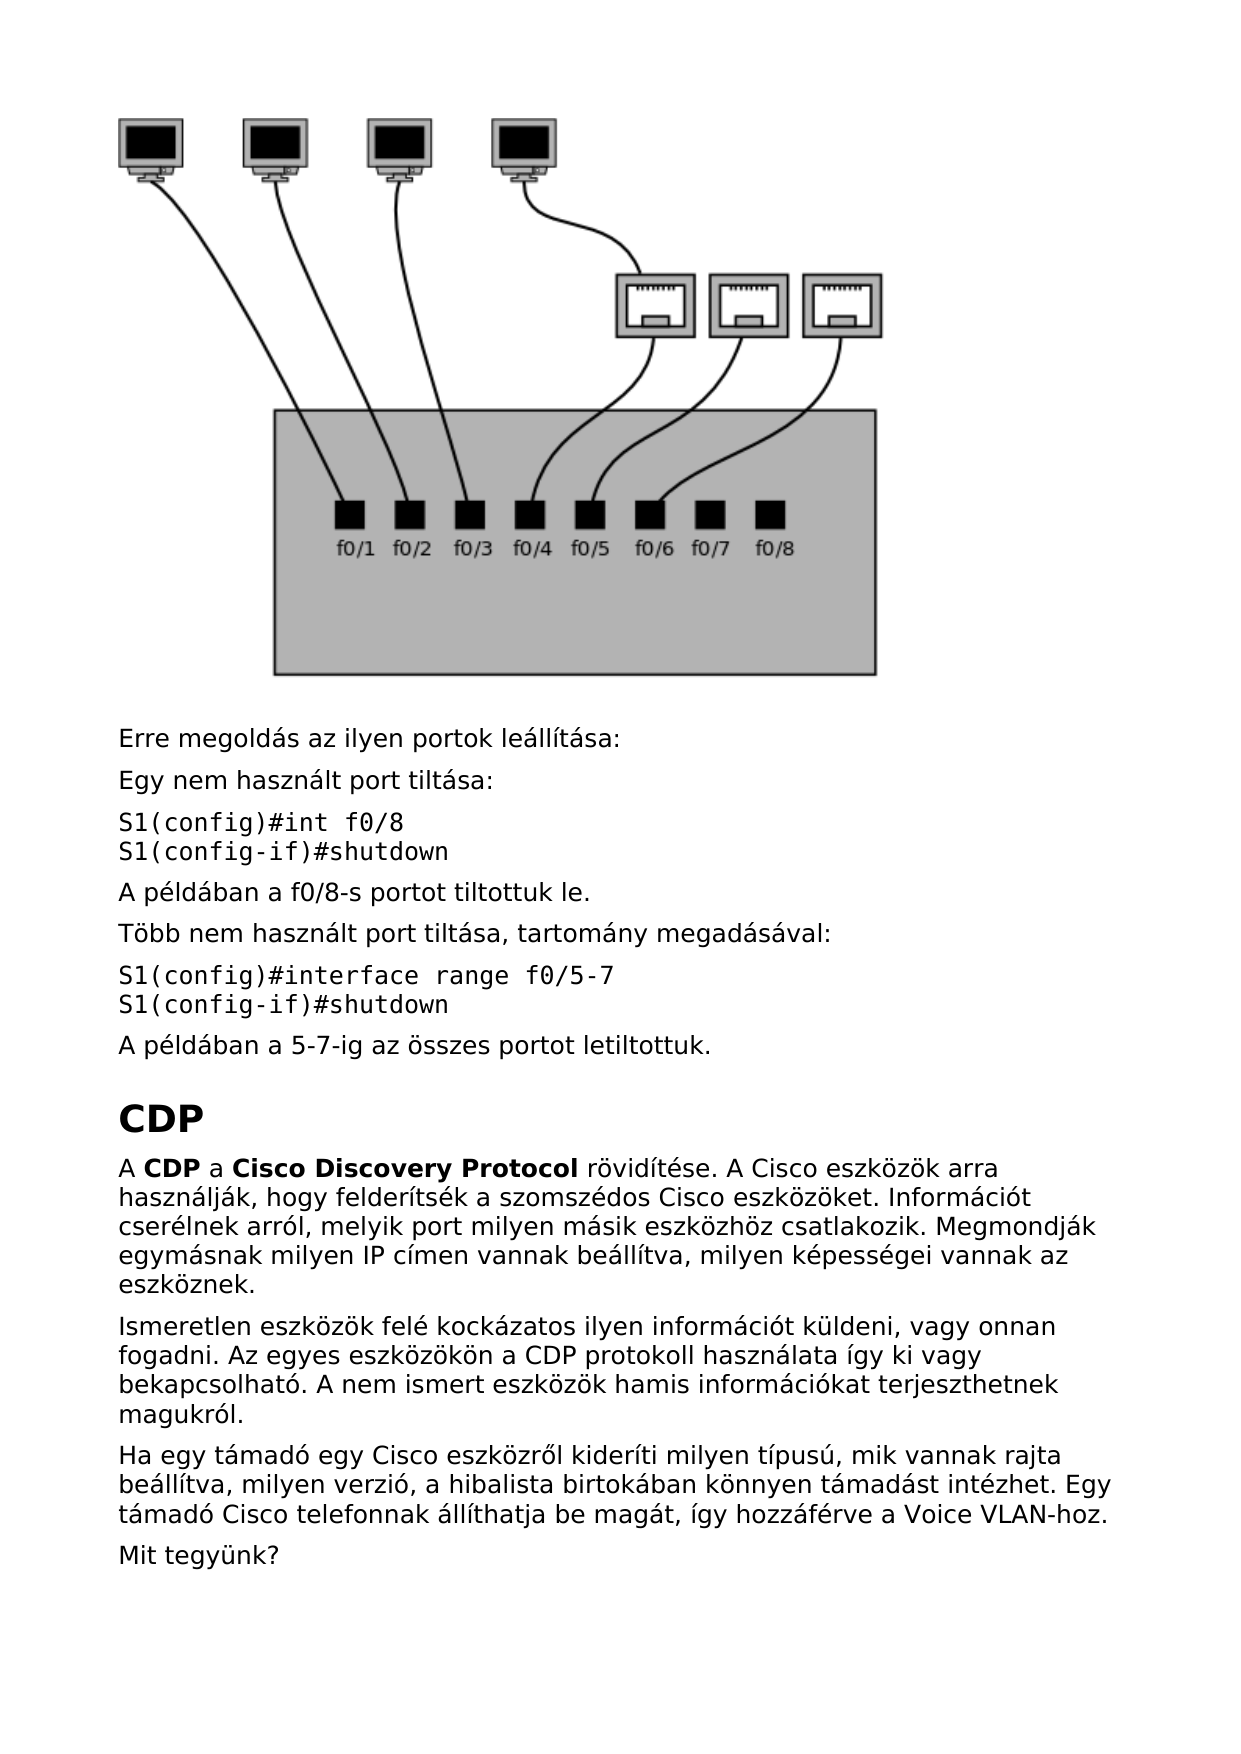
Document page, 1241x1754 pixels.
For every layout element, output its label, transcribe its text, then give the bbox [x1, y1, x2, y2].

text S1(config)#int f0/8 S1(config-if)#shutdown [118, 808, 1122, 866]
text A példában a f0/8-s portot tiltottuk le. [118, 878, 1122, 907]
text Mit tegyünk? [118, 1542, 1122, 1571]
text A CDP a Cisco Discovery Protocol rövidítése. A Cisco eszközök arra használják, hogy felderítsék a szomszédos Cisco eszközöket. Információt cserélnek arról, melyik port milyen másik eszközhöz csatlakozik. Megmondják egymásnak milyen IP címen vannak beállítva, milyen képességei vannak az eszköznek. [118, 1154, 1122, 1300]
text A példában a 5-7-ig az összes portot letiltottuk. [118, 1031, 1122, 1060]
text Ismeretlen eszközök felé kockázatos ilyen információt küldeni, vagy onnan fogadni. Az egyes eszközökön a CDP protokoll használata így ki vagy bekapcsolható. A nem ismert eszközök hamis információkat terjeszthetnek magukról. [118, 1312, 1122, 1429]
text Egy nem használt port tiltása: [118, 766, 1122, 795]
subtitle CDP [118, 1098, 1122, 1142]
text Több nem használt port tiltása, tartomány megadásával: [118, 919, 1122, 949]
text S1(config)#interface range f0/5-7 S1(config-if)#shutdown [118, 961, 1122, 1019]
text Ha egy támadó egy Cisco eszközről kideríti milyen típusú, mik vannak rajta beállítva, milyen verzió, a hibalista birtokában könnyen támadást intézhet. Egy támadó Cisco telefonnak állíthatja be magát, így hozzáférve a Voice VLAN-hoz. [118, 1442, 1122, 1529]
picture [118, 118, 887, 712]
text Erre megoldás az ilyen portok leállítása: [118, 724, 1122, 753]
